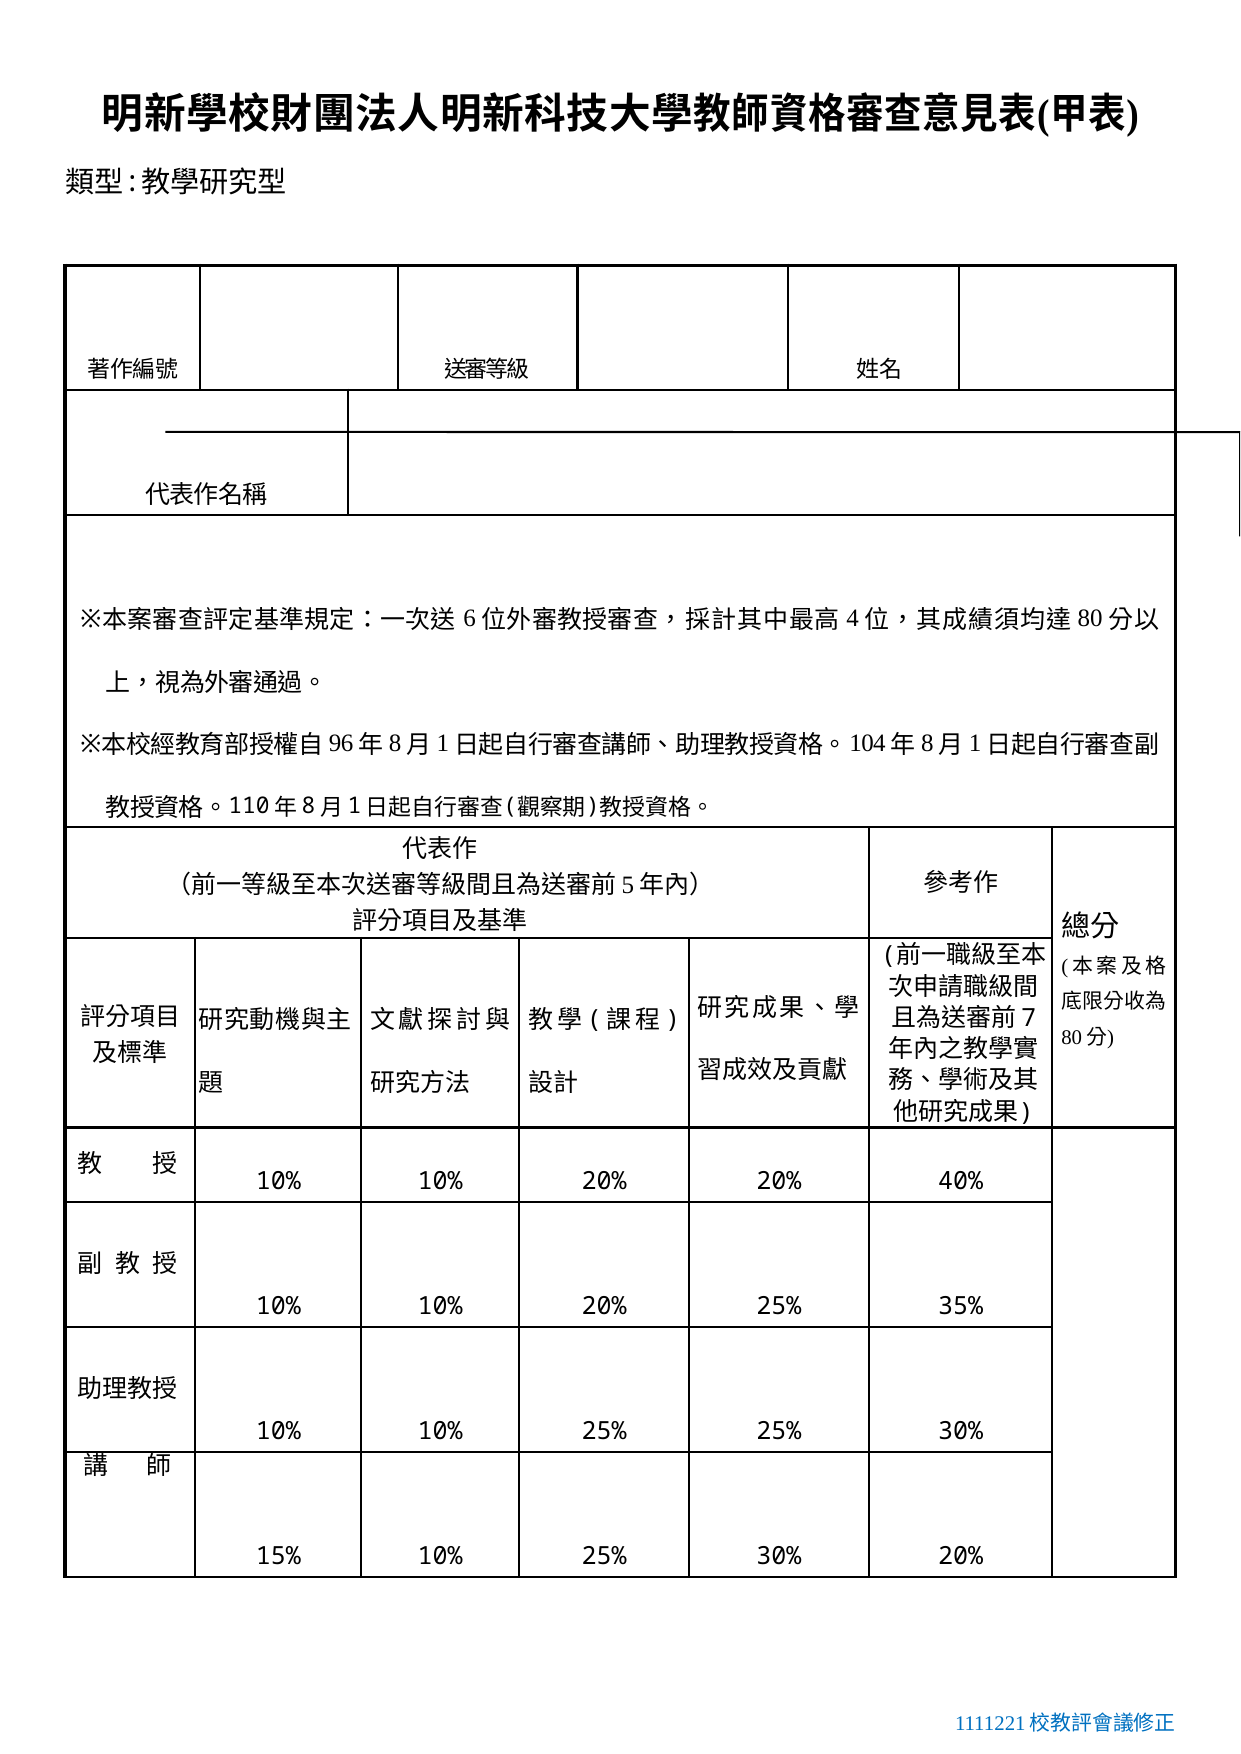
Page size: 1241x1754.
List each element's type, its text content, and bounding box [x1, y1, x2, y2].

table_cell 25% [520, 1453, 688, 1576]
table_cell 10% [196, 1129, 360, 1201]
table_cell 20% [520, 1129, 688, 1201]
table_cell 研究成果、學習成效及貢獻 [690, 939, 868, 1126]
table_cell [1053, 1129, 1174, 1576]
table_cell 10% [196, 1203, 360, 1326]
table_cell 35% [870, 1203, 1051, 1326]
table_cell 參考作 [870, 828, 1051, 937]
table_cell 10% [362, 1203, 518, 1326]
table_cell 代表作名稱 [67, 391, 347, 513]
table_cell 代表作 （前一等級至本次送審等級間且為送審前5年內） 評分項目及基準 [67, 828, 868, 937]
table_cell 10% [196, 1328, 360, 1451]
table_header 著作編號 [67, 267, 199, 388]
text 明新學校財團法人明新科技大學教師資格審查意見表(甲表) [65, 95, 1175, 136]
table_cell (前一職級至本次申請職級間且為送審前7年內之教學實務、學術及其他研究成果) [870, 939, 1051, 1126]
table_cell 15% [196, 1453, 360, 1576]
table_header 姓名 [789, 267, 958, 388]
table_cell 10% [362, 1328, 518, 1451]
table_cell ※本案審查評定基準規定：一次送6位外審教授審查，採計其中最高4位，其成績須均達80分以上，視為外審通過。 ※本校經教育部授權自96年8月1日起自行審查講師、助理教授資格。104年8月1日起自行審查副教授資格。110年8月1日起自行審查(觀察期)教授資格。 [67, 516, 1174, 826]
table_cell 副 教 授 [67, 1203, 194, 1326]
table_cell 研究動機與主題 [196, 939, 360, 1126]
table_cell 10% [362, 1453, 518, 1576]
table_header [201, 267, 397, 388]
table_cell 助理教授 [67, 1328, 194, 1451]
table_cell 25% [690, 1328, 868, 1451]
table_cell 文獻探討與研究方法 [362, 939, 518, 1126]
table_cell 25% [690, 1203, 868, 1326]
table_cell 20% [870, 1453, 1051, 1576]
table_cell 20% [520, 1203, 688, 1326]
table_cell 評分項目 及標準 [67, 939, 194, 1126]
table_cell 25% [520, 1328, 688, 1451]
table_header 送審等級 [399, 267, 576, 388]
table_header [960, 267, 1174, 388]
table_cell 講 師 [67, 1453, 194, 1576]
table_cell 教 授 [67, 1129, 194, 1201]
table_cell 30% [870, 1328, 1051, 1451]
table_cell 10% [362, 1129, 518, 1201]
text 類型:教學研究型 [65, 138, 1175, 201]
table_header [579, 267, 787, 388]
table_cell [349, 391, 1174, 431]
table_cell 20% [690, 1129, 868, 1201]
table_cell 總分 (本案及格底限分收為80分) [1053, 828, 1174, 1126]
table_cell 教學(課程)設計 [520, 939, 688, 1126]
table_cell 30% [690, 1453, 868, 1576]
table_cell [349, 433, 1174, 513]
table_cell 40% [870, 1129, 1051, 1201]
